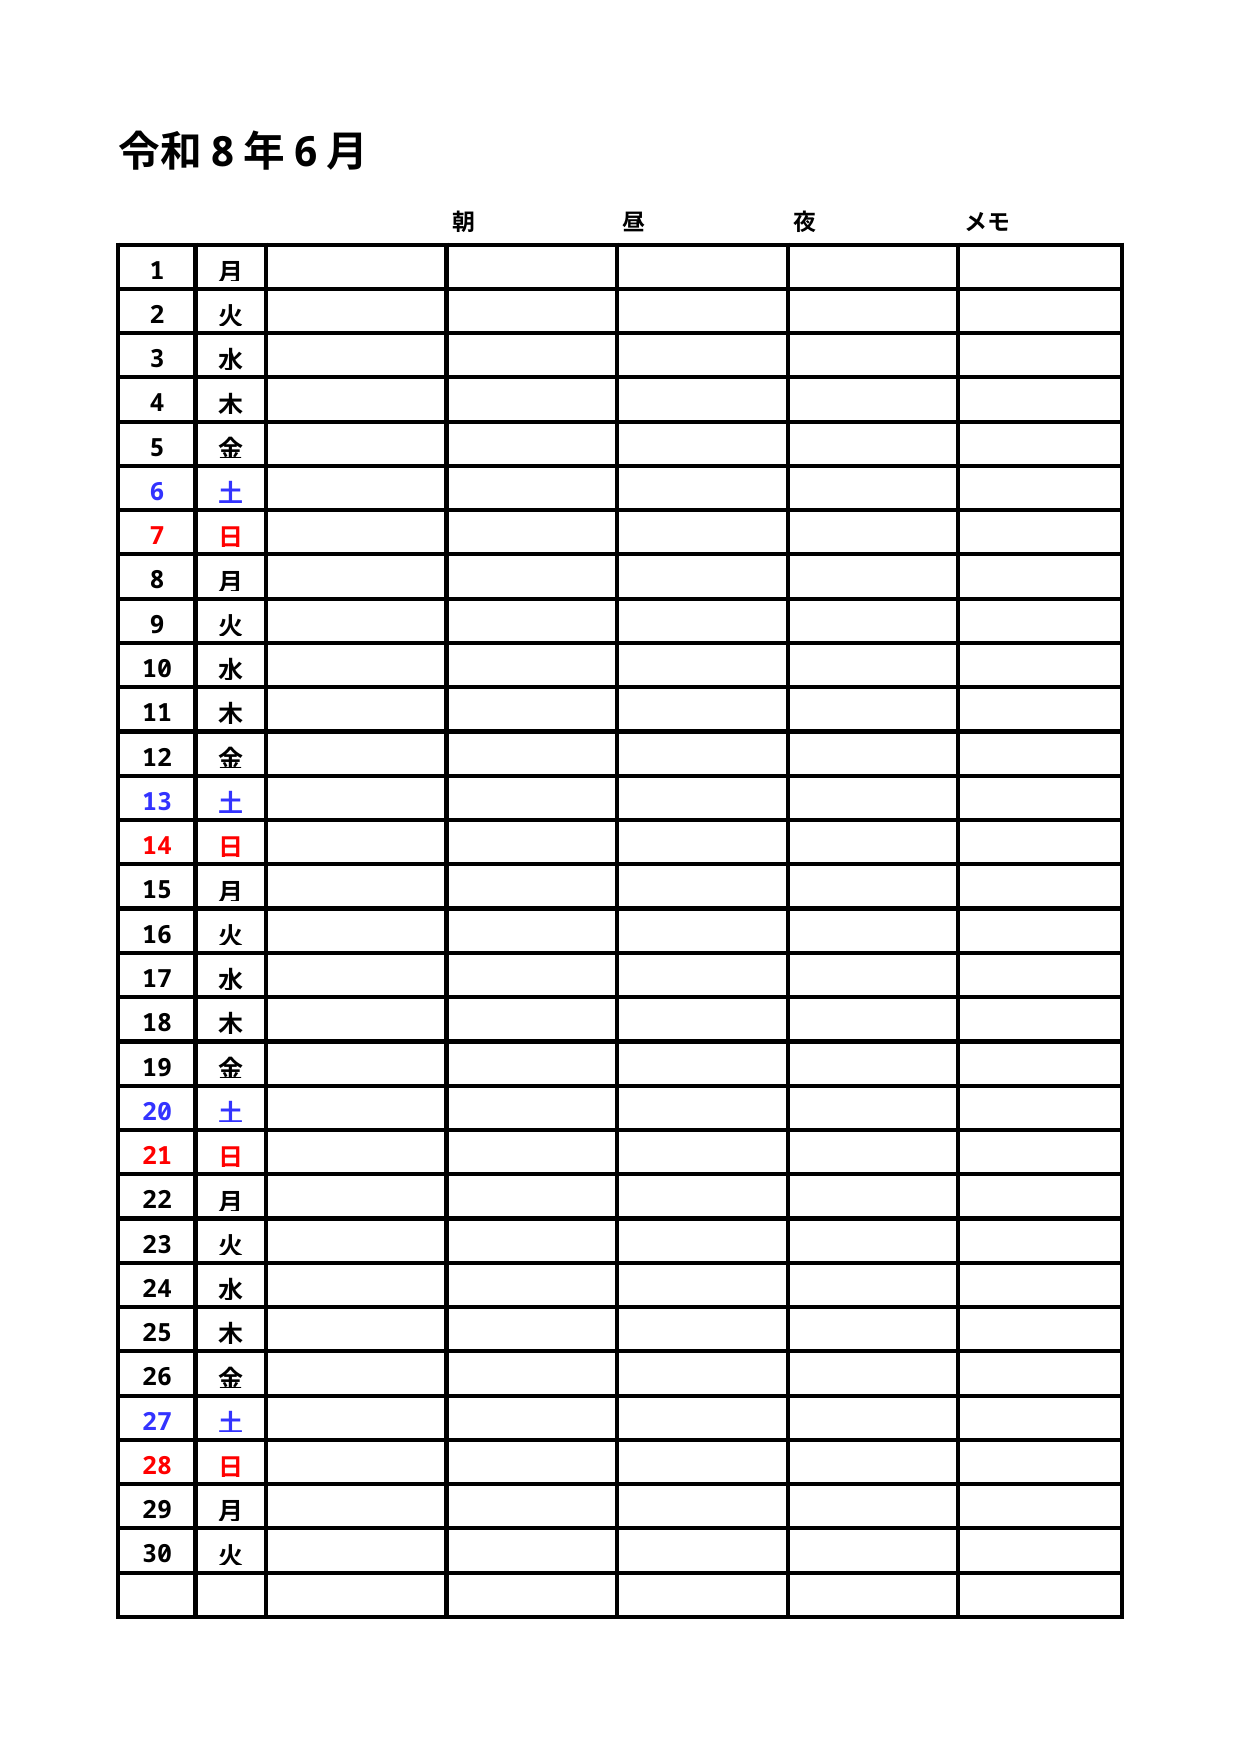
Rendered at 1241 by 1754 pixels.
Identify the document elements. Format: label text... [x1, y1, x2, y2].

table_cell [790, 424, 956, 464]
table_cell [960, 1309, 1120, 1349]
table_cell [619, 1265, 786, 1305]
table_cell [449, 1088, 615, 1128]
table_cell [449, 601, 615, 641]
table_cell [619, 335, 786, 375]
table_cell [268, 1132, 444, 1172]
table_cell 3 [120, 335, 193, 375]
table_cell [619, 1442, 786, 1482]
table_cell [790, 1132, 956, 1172]
table_cell [790, 1176, 956, 1216]
table_cell [268, 1265, 444, 1305]
table_cell [619, 1044, 786, 1083]
table_cell 21 [120, 1132, 193, 1172]
table_cell [960, 999, 1120, 1039]
table_cell [449, 734, 615, 774]
table_cell [268, 1442, 444, 1482]
table_cell [268, 1398, 444, 1438]
table_cell 土 [198, 1398, 264, 1438]
table_cell [619, 1530, 786, 1571]
table_cell [619, 734, 786, 774]
table_cell [960, 601, 1120, 641]
table_cell [268, 1530, 444, 1571]
table_cell 10 [120, 645, 193, 685]
table_cell [960, 1575, 1120, 1615]
table_cell 9 [120, 601, 193, 641]
table_cell [960, 379, 1120, 419]
table_cell [268, 424, 444, 464]
table_cell [960, 1088, 1120, 1128]
table_header [118, 198, 195, 242]
table_cell [790, 1398, 956, 1438]
table_cell [960, 556, 1120, 597]
table_cell 日 [198, 822, 264, 862]
table_cell [960, 291, 1120, 331]
table_cell [790, 1486, 956, 1526]
table_cell [790, 1530, 956, 1571]
table_cell 火 [198, 1530, 264, 1571]
table_cell [449, 1486, 615, 1526]
table_cell [790, 822, 956, 862]
table_cell [449, 1132, 615, 1172]
table_cell [790, 689, 956, 729]
table_cell [790, 866, 956, 906]
table_cell 7 [120, 512, 193, 552]
table_cell [790, 1088, 956, 1128]
table_cell 月 [198, 866, 264, 906]
table_cell [449, 999, 615, 1039]
table_cell [619, 247, 786, 287]
table_cell [619, 512, 786, 552]
table_cell [268, 1486, 444, 1526]
table_cell [960, 689, 1120, 729]
table_cell 1 [120, 247, 193, 287]
table_cell 月 [198, 1486, 264, 1526]
table_cell 日 [198, 1132, 264, 1172]
table_cell 火 [198, 911, 264, 951]
table_cell [449, 911, 615, 951]
table_cell 13 [120, 778, 193, 818]
table_cell [960, 1176, 1120, 1216]
table_cell 11 [120, 689, 193, 729]
table_cell 24 [120, 1265, 193, 1305]
table_cell 木 [198, 1309, 264, 1349]
table_cell 火 [198, 291, 264, 331]
table_cell 14 [120, 822, 193, 862]
table_cell [268, 778, 444, 818]
table_cell [268, 1309, 444, 1349]
table_cell [790, 291, 956, 331]
table_cell [268, 1044, 444, 1083]
table_cell 16 [120, 911, 193, 951]
table_cell [960, 1530, 1120, 1571]
table_cell [449, 1398, 615, 1438]
table_cell 27 [120, 1398, 193, 1438]
table_cell 28 [120, 1442, 193, 1482]
table_cell 12 [120, 734, 193, 774]
table_cell [619, 1353, 786, 1393]
table_cell 金 [198, 424, 264, 464]
table_cell [790, 1442, 956, 1482]
table_cell 23 [120, 1221, 193, 1261]
table_cell 土 [198, 468, 264, 508]
table_cell [960, 734, 1120, 774]
table_cell [790, 734, 956, 774]
table_header メモ [958, 198, 1122, 242]
table_cell 8 [120, 556, 193, 597]
table_cell [960, 1442, 1120, 1482]
table_cell [268, 689, 444, 729]
table_cell [790, 1221, 956, 1261]
table_cell [449, 468, 615, 508]
table_cell [790, 556, 956, 597]
table_cell 日 [198, 512, 264, 552]
table_cell 26 [120, 1353, 193, 1393]
table_cell [449, 1530, 615, 1571]
table_cell 火 [198, 601, 264, 641]
table_cell 20 [120, 1088, 193, 1128]
table_cell [619, 1486, 786, 1526]
table_cell [268, 1575, 444, 1615]
table_cell 金 [198, 1044, 264, 1083]
table_cell [449, 335, 615, 375]
table_cell 25 [120, 1309, 193, 1349]
table_cell [790, 247, 956, 287]
table_cell [790, 468, 956, 508]
table_cell [449, 689, 615, 729]
table_header 夜 [788, 198, 958, 242]
table_cell [619, 468, 786, 508]
table_cell 水 [198, 1265, 264, 1305]
table_cell [449, 379, 615, 419]
table_cell [790, 1353, 956, 1393]
table_cell [449, 1176, 615, 1216]
table_cell [960, 1486, 1120, 1526]
table_cell [790, 1265, 956, 1305]
table_cell [790, 512, 956, 552]
table_header 朝 [446, 198, 617, 242]
table_cell [449, 1575, 615, 1615]
table_cell [619, 1132, 786, 1172]
table_cell [449, 1044, 615, 1083]
table_cell [960, 778, 1120, 818]
table_cell [790, 911, 956, 951]
table_cell [790, 778, 956, 818]
table_cell [960, 1398, 1120, 1438]
text 令和8年6月 [118, 118, 1122, 179]
table_cell [960, 1353, 1120, 1393]
table_cell 月 [198, 556, 264, 597]
table_cell 19 [120, 1044, 193, 1083]
table_cell [619, 955, 786, 995]
table_cell 水 [198, 955, 264, 995]
table_cell [449, 866, 615, 906]
table_cell [268, 291, 444, 331]
table_cell [619, 822, 786, 862]
table_cell 4 [120, 379, 193, 419]
table_cell [619, 291, 786, 331]
table_cell [449, 1221, 615, 1261]
table_cell [619, 911, 786, 951]
table_cell [960, 247, 1120, 287]
table_cell [960, 645, 1120, 685]
table_cell [449, 247, 615, 287]
table_cell [268, 955, 444, 995]
table_cell [268, 1353, 444, 1393]
table_cell [790, 999, 956, 1039]
table_cell [268, 822, 444, 862]
table_cell [268, 999, 444, 1039]
table_cell [790, 1575, 956, 1615]
table_cell [449, 1353, 615, 1393]
table_cell [619, 379, 786, 419]
table_cell [268, 556, 444, 597]
table_cell [619, 1575, 786, 1615]
table_cell [268, 1221, 444, 1261]
table_cell [619, 1221, 786, 1261]
table_cell [790, 335, 956, 375]
table_cell [268, 247, 444, 287]
table_cell 水 [198, 335, 264, 375]
table_cell [449, 645, 615, 685]
table_cell [790, 1309, 956, 1349]
table_cell [960, 1132, 1120, 1172]
table_cell 土 [198, 1088, 264, 1128]
table_cell [960, 1265, 1120, 1305]
table_cell [268, 601, 444, 641]
table_cell 6 [120, 468, 193, 508]
table_cell 土 [198, 778, 264, 818]
table_cell [268, 379, 444, 419]
table_cell 18 [120, 999, 193, 1039]
table_cell 22 [120, 1176, 193, 1216]
table_cell [449, 955, 615, 995]
table_cell [960, 822, 1120, 862]
table_cell [198, 1575, 264, 1615]
table_header [266, 198, 446, 242]
table_cell 29 [120, 1486, 193, 1526]
table_cell [449, 291, 615, 331]
table_cell [960, 1044, 1120, 1083]
table_cell [619, 601, 786, 641]
table_cell [619, 1309, 786, 1349]
table_cell [960, 424, 1120, 464]
table_cell [960, 911, 1120, 951]
table_cell [120, 1575, 193, 1615]
table_cell 2 [120, 291, 193, 331]
table_cell [449, 1309, 615, 1349]
table_cell [619, 866, 786, 906]
table_cell [619, 1088, 786, 1128]
table_cell [619, 424, 786, 464]
table_cell [268, 468, 444, 508]
table_cell 木 [198, 689, 264, 729]
table_cell [960, 866, 1120, 906]
table_cell 日 [198, 1442, 264, 1482]
table_cell 月 [198, 247, 264, 287]
table_cell [790, 379, 956, 419]
table_cell [619, 556, 786, 597]
table_cell [449, 1265, 615, 1305]
table_cell [449, 822, 615, 862]
table_cell [268, 1088, 444, 1128]
table_cell [619, 1398, 786, 1438]
table_cell [449, 424, 615, 464]
table_cell 30 [120, 1530, 193, 1571]
table_cell 15 [120, 866, 193, 906]
table_cell [790, 955, 956, 995]
table_cell [960, 955, 1120, 995]
table_cell [619, 689, 786, 729]
table_header 昼 [617, 198, 788, 242]
table_cell 金 [198, 734, 264, 774]
table_cell [960, 1221, 1120, 1261]
table_cell [449, 1442, 615, 1482]
table_cell [268, 645, 444, 685]
table_cell [960, 335, 1120, 375]
table_cell [619, 645, 786, 685]
table_cell [449, 778, 615, 818]
table_cell 17 [120, 955, 193, 995]
table_cell 水 [198, 645, 264, 685]
table_cell 5 [120, 424, 193, 464]
table_cell [268, 512, 444, 552]
table_cell [790, 1044, 956, 1083]
table_cell [268, 1176, 444, 1216]
table_cell [268, 911, 444, 951]
table_cell 月 [198, 1176, 264, 1216]
table_cell [449, 512, 615, 552]
table_cell [268, 866, 444, 906]
table_cell 金 [198, 1353, 264, 1393]
table_cell [960, 468, 1120, 508]
table_cell [449, 556, 615, 597]
table_cell [790, 601, 956, 641]
table_cell 木 [198, 379, 264, 419]
table_cell [619, 1176, 786, 1216]
table_cell [960, 512, 1120, 552]
table_cell [268, 734, 444, 774]
table_cell [619, 999, 786, 1039]
table_cell [619, 778, 786, 818]
table_cell [790, 645, 956, 685]
table_cell 木 [198, 999, 264, 1039]
table_cell 火 [198, 1221, 264, 1261]
table_cell [268, 335, 444, 375]
table_header [195, 198, 266, 242]
